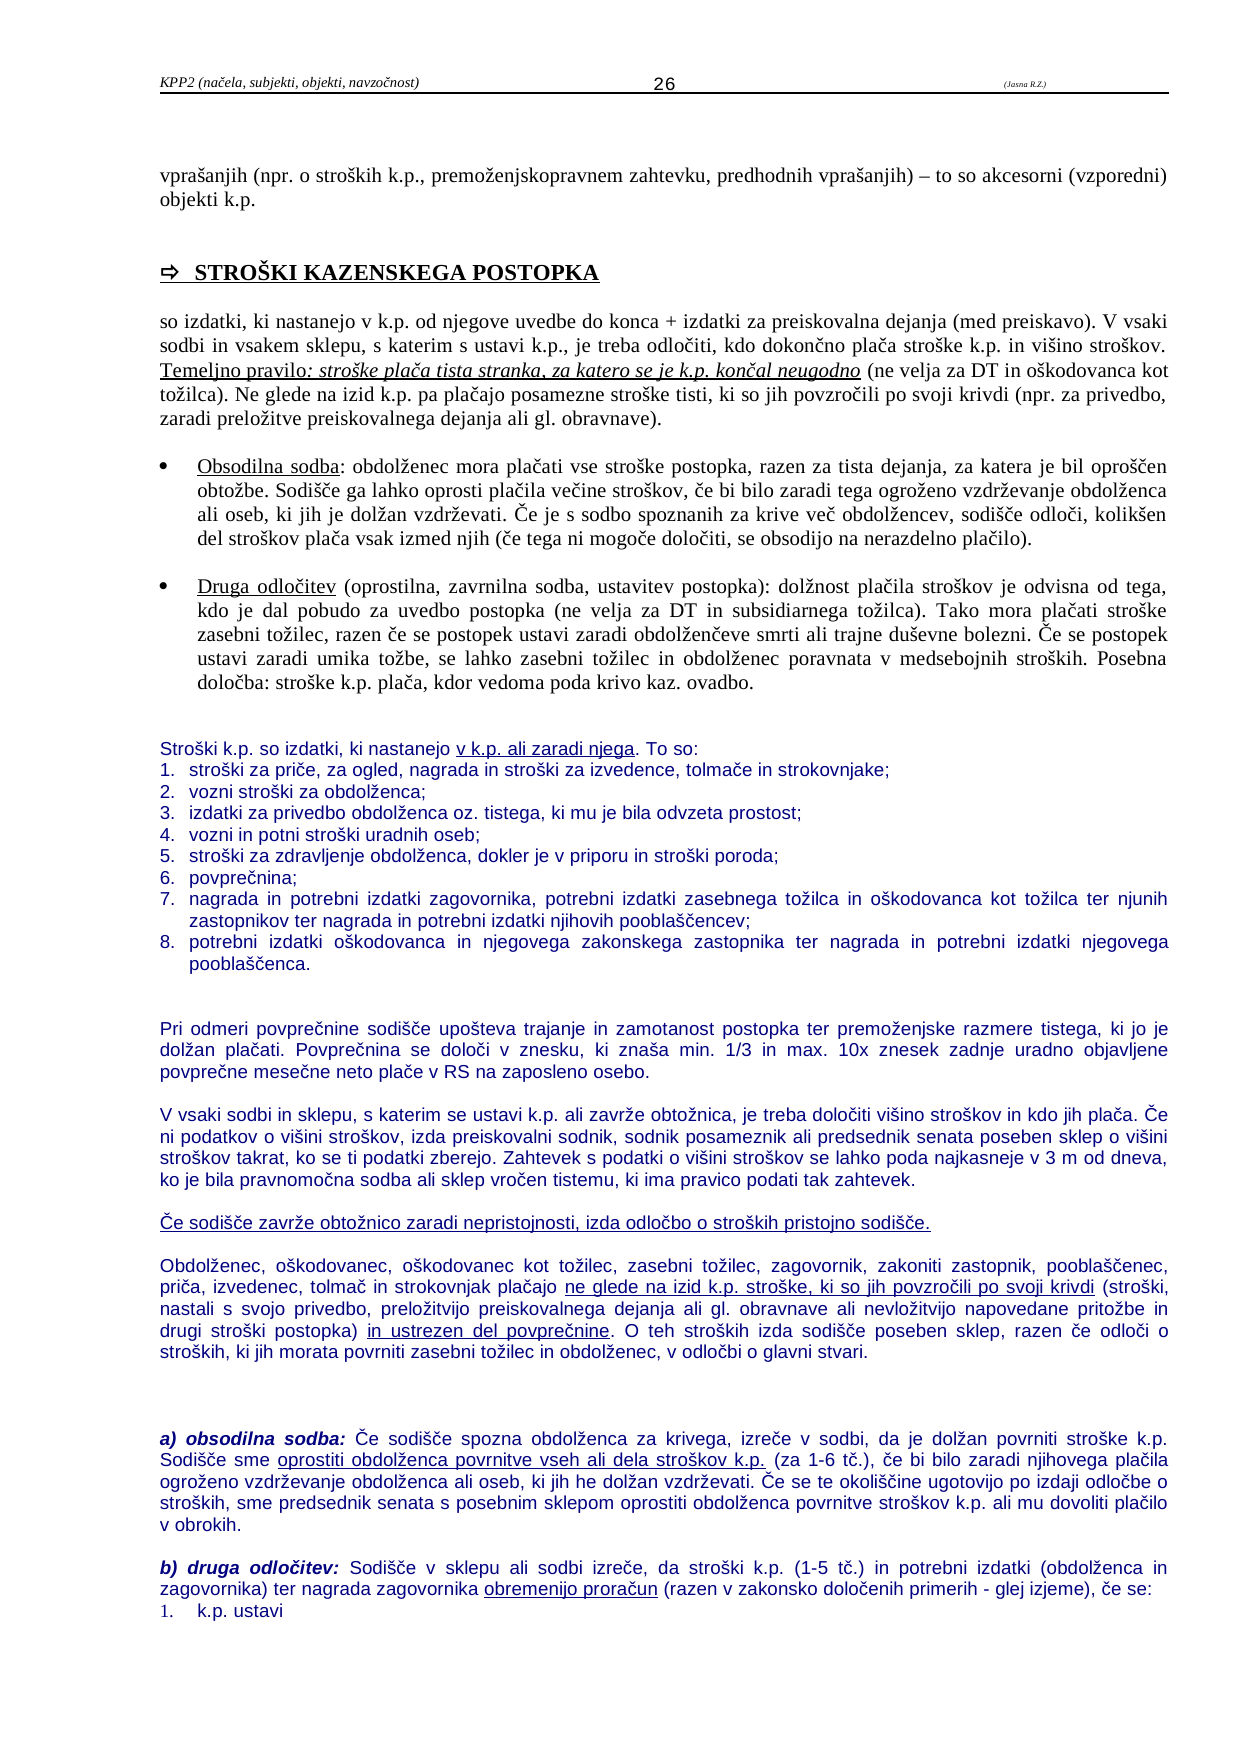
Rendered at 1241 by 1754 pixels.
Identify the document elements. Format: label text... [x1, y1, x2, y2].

list stroški za zdravljenje obdolženca, dokler je v priporu in stroški poroda; [159, 845, 1169, 867]
list Druga odločitev (oprostilna, zavrnilna sodba, ustavitev postopka): dolžnost plačila stroškov je odvisna od tega, kdo je dal pobudo za uvedbo postopka (ne velja za DT in subsidiarnega tožilca). Tako mora plačati stroške zasebni tožilec, razen če se postopek ustavi zaradi obdolženčeve smrti ali trajne duševne bolezni. Če se postopek ustavi zaradi umika tožbe, se lahko zasebni tožilec in obdolženec poravnata v medsebojnih stroških. Posebna določba: stroške k.p. plača, kdor vedoma poda krivo kaz. ovadbo. [159, 574, 1169, 694]
text Če sodišče zavrže obtožnico zaradi nepristojnosti, izda odločbo o stroških pristojno sodišče. [159, 1212, 1169, 1233]
list povprečnina; [159, 867, 1169, 888]
list potrebni izdatki oškodovanca in njegovega zakonskega zastopnika ter nagrada in potrebni izdatki njegovega pooblaščenca. [159, 931, 1169, 974]
list nagrada in potrebni izdatki zagovornika, potrebni izdatki zasebnega tožilca in oškodovanca kot tožilca ter njunih zastopnikov ter nagrada in potrebni izdatki njihovih pooblaščencev; [159, 888, 1169, 931]
text a) obsodilna sodba: Če sodišče spozna obdolženca za krivega, izreče v sodbi, da je dolžan povrniti stroške k.p. Sodišče sme oprostiti obdolženca povrnitve vseh ali dela stroškov k.p. (za 1-6 tč.), če bi bilo zaradi njihovega plačila ogroženo vzdrževanje obdolženca ali oseb, ki jih he dolžan vzdrževati. Če se te okoliščine ugotovijo po izdaji odločbe o stroških, sme predsednik senata s posebnim sklepom oprostiti obdolženca povrnitve stroškov k.p. ali mu dovoliti plačilo v obrokih. [159, 1427, 1169, 1535]
list stroški za priče, za ogled, nagrada in stroški za izvedence, tolmače in strokovnjake; [159, 759, 1169, 781]
text b) druga odločitev: Sodišče v sklepu ali sodbi izreče, da stroški k.p. (1-5 tč.) in potrebni izdatki (obdolženca in zagovornika) ter nagrada zagovornika obremenijo proračun (razen v zakonsko določenih primerih - glej izjeme), če se: [159, 1557, 1169, 1600]
list k.p. ustavi [159, 1600, 1169, 1622]
list Obsodilna sodba: obdolženec mora plačati vse stroške postopka, razen za tista dejanja, za katera je bil oproščen obtožbe. Sodišče ga lahko oprosti plačila večine stroškov, če bi bilo zaradi tega ogroženo vzdrževanje obdolženca ali oseb, ki jih je dolžan vzdrževati. Če je s sodbo spoznanih za krive več obdolžencev, sodišče odloči, kolikšen del stroškov plača vsak izmed njih (če tega ni mogoče določiti, se obsodijo na nerazdelno plačilo). [159, 454, 1169, 550]
text so izdatki, ki nastanejo v k.p. od njegove uvedbe do konca + izdatki za preiskovalna dejanja (med preiskavo). V vsaki sodbi in vsakem sklepu, s katerim s ustavi k.p., je treba odločiti, kdo dokončno plača stroške k.p. in višino stroškov. Temeljno pravilo: stroške plača tista stranka, za katero se je k.p. končal neugodno (ne velja za DT in oškodovanca kot tožilca). Ne glede na izid k.p. pa plačajo posamezne stroške tisti, ki so jih povzročili po svoji krivdi (npr. za privedbo, zaradi preložitve preiskovalnega dejanja ali gl. obravnave). [159, 309, 1169, 429]
list vozni stroški za obdolženca; [159, 781, 1169, 802]
text Stroški k.p. so izdatki, ki nastanejo v k.p. ali zaradi njega. To so: [159, 737, 1169, 759]
text Obdolženec, oškodovanec, oškodovanec kot tožilec, zasebni tožilec, zagovornik, zakoniti zastopnik, pooblaščenec, priča, izvedenec, tolmač in strokovnjak plačajo ne glede na izid k.p. stroške, ki so jih povzročili po svoji krivdi (stroški, nastali s svojo privedbo, preložitvijo preiskovalnega dejanja ali gl. obravnave ali nevložitvijo napovedane pritožbe in drugi stroški postopka) in ustrezen del povprečnine. O teh stroških izda sodišče poseben sklep, razen če odloči o stroških, ki jih morata povrniti zasebni tožilec in obdolženec, v odločbi o glavni stvari. [159, 1255, 1169, 1363]
list vozni in potni stroški uradnih oseb; [159, 824, 1169, 845]
list izdatki za privedbo obdolženca oz. tistega, ki mu je bila odvzeta prostost; [159, 802, 1169, 824]
text Pri odmeri povprečnine sodišče upošteva trajanje in zamotanost postopka ter premoženjske razmere tistega, ki jo je dolžan plačati. Povprečnina se določi v znesku, ki znaša min. 1/3 in max. 10x znesek zadnje uradno objavljene povprečne mesečne neto plače v RS na zaposleno osebo. [159, 1018, 1169, 1082]
text  STROŠKI KAZENSKEGA POSTOPKA [159, 259, 1169, 285]
text V vsaki sodbi in sklepu, s katerim se ustavi k.p. ali zavrže obtožnica, je treba določiti višino stroškov in kdo jih plača. Če ni podatkov o višini stroškov, izda preiskovalni sodnik, sodnik posameznik ali predsednik senata poseben sklep o višini stroškov takrat, ko se ti podatki zberejo. Zahtevek s podatki o višini stroškov se lahko poda najkasneje v 3 m od dneva, ko je bila pravnomočna sodba ali sklep vročen tistemu, ki ima pravico podati tak zahtevek. [159, 1104, 1169, 1190]
text vprašanjih (npr. o stroških k.p., premoženjskopravnem zahtevku, predhodnih vprašanjih) – to so akcesorni (vzporedni) objekti k.p. [159, 162, 1169, 211]
